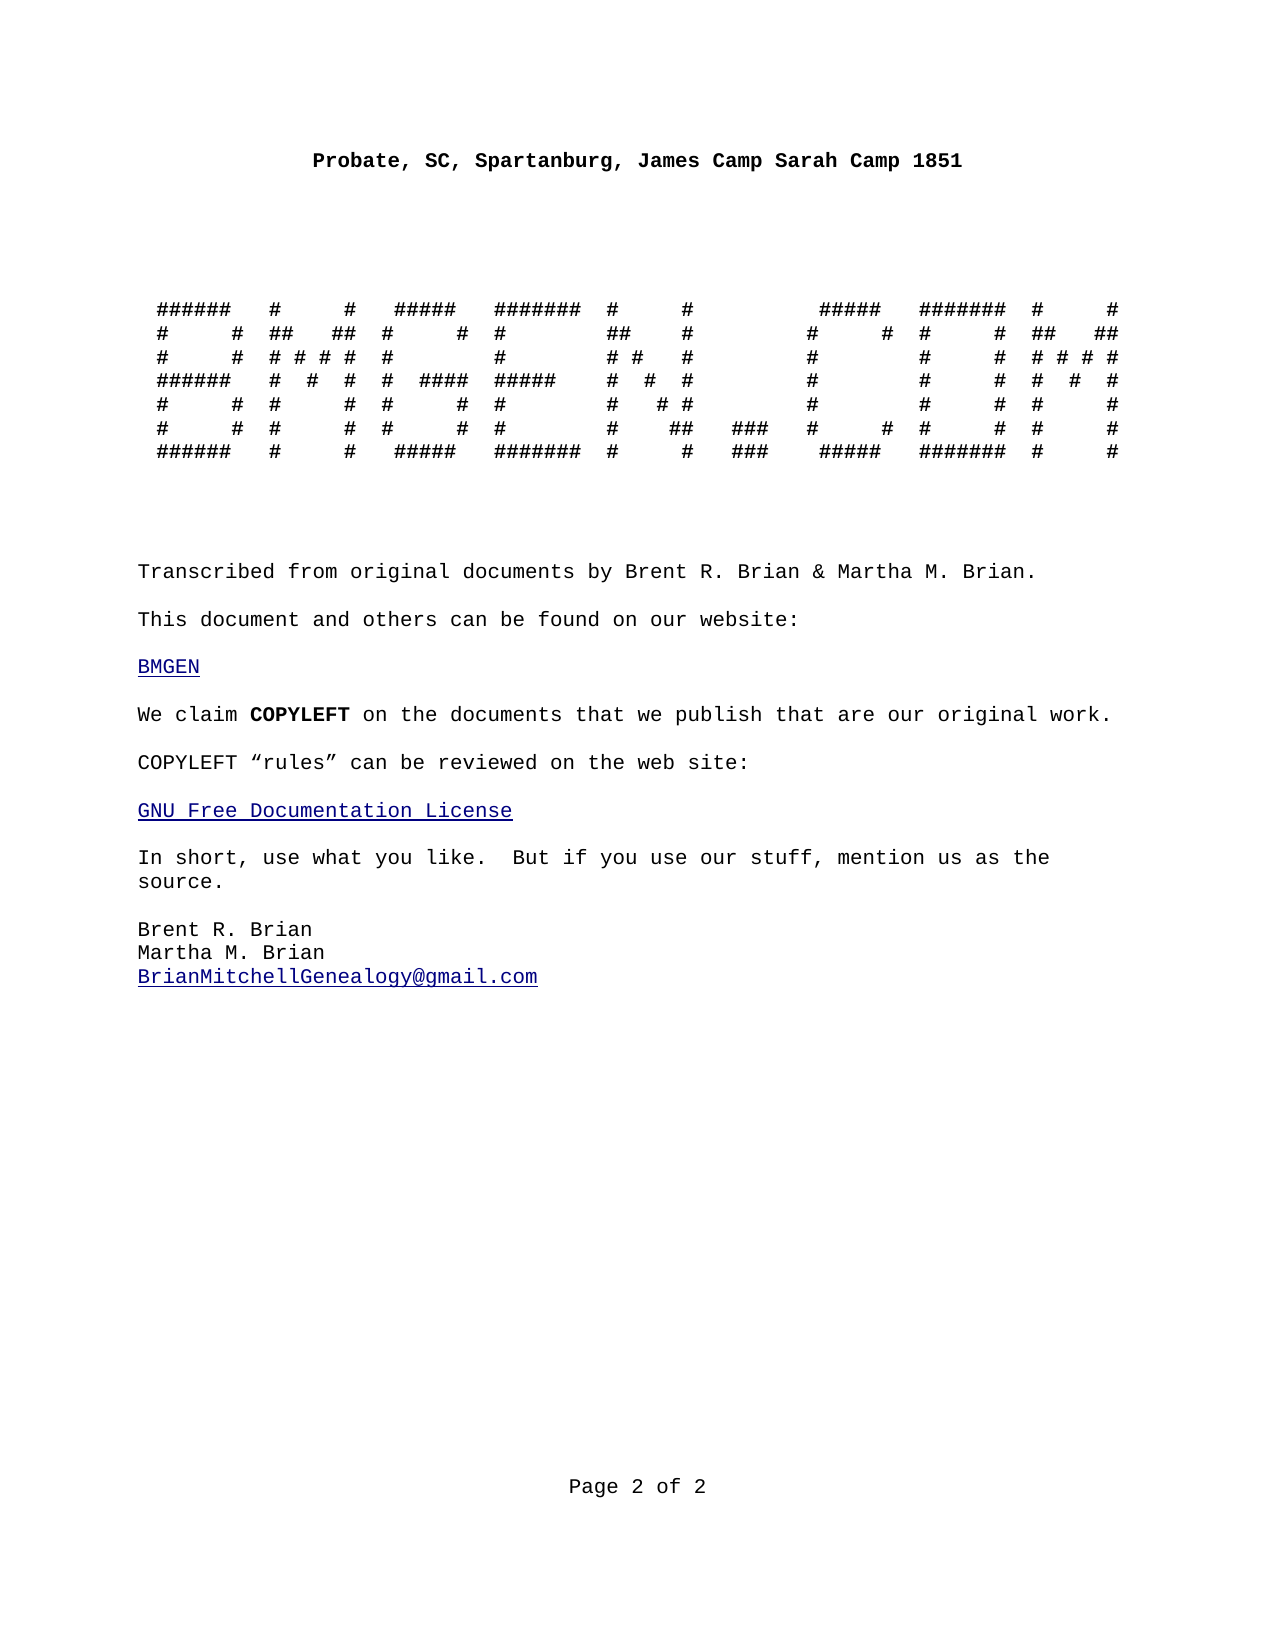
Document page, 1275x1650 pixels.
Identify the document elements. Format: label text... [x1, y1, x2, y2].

text # # # # # # # # ## ### # # # # # # [137, 418, 1138, 441]
text ###### # # ##### ####### # # ### ##### ####### # # [137, 441, 1138, 465]
text ###### # # # # #### ##### # # # # # # # # # [137, 370, 1138, 394]
text # # ## ## # # # ## # # # # # ## ## [137, 323, 1138, 347]
text BMGEN [137, 657, 1138, 680]
text We claim COPYLEFT on the documents that we publish that are our original work. [137, 704, 1138, 728]
text ###### # # ##### ####### # # ##### ####### # # [137, 299, 1138, 323]
text # # # # # # # # # # # # # # # [137, 394, 1138, 418]
text Martha M. Brian [137, 942, 1138, 966]
text Brent R. Brian [137, 919, 1138, 942]
text In short, use what you like. But if you use our stuff, mention us as the source. [137, 847, 1138, 895]
text This document and others can be found on our website: [137, 609, 1138, 632]
text COPYLEFT “rules” can be reviewed on the web site: [137, 752, 1138, 776]
text # # # # # # # # # # # # # # # # # # [137, 347, 1138, 370]
text BrianMitchellGenealogy@gmail.com [137, 966, 1138, 990]
text Transcribed from original documents by Brent R. Brian & Martha M. Brian. [137, 561, 1138, 585]
text GNU Free Documentation License [137, 800, 1138, 823]
